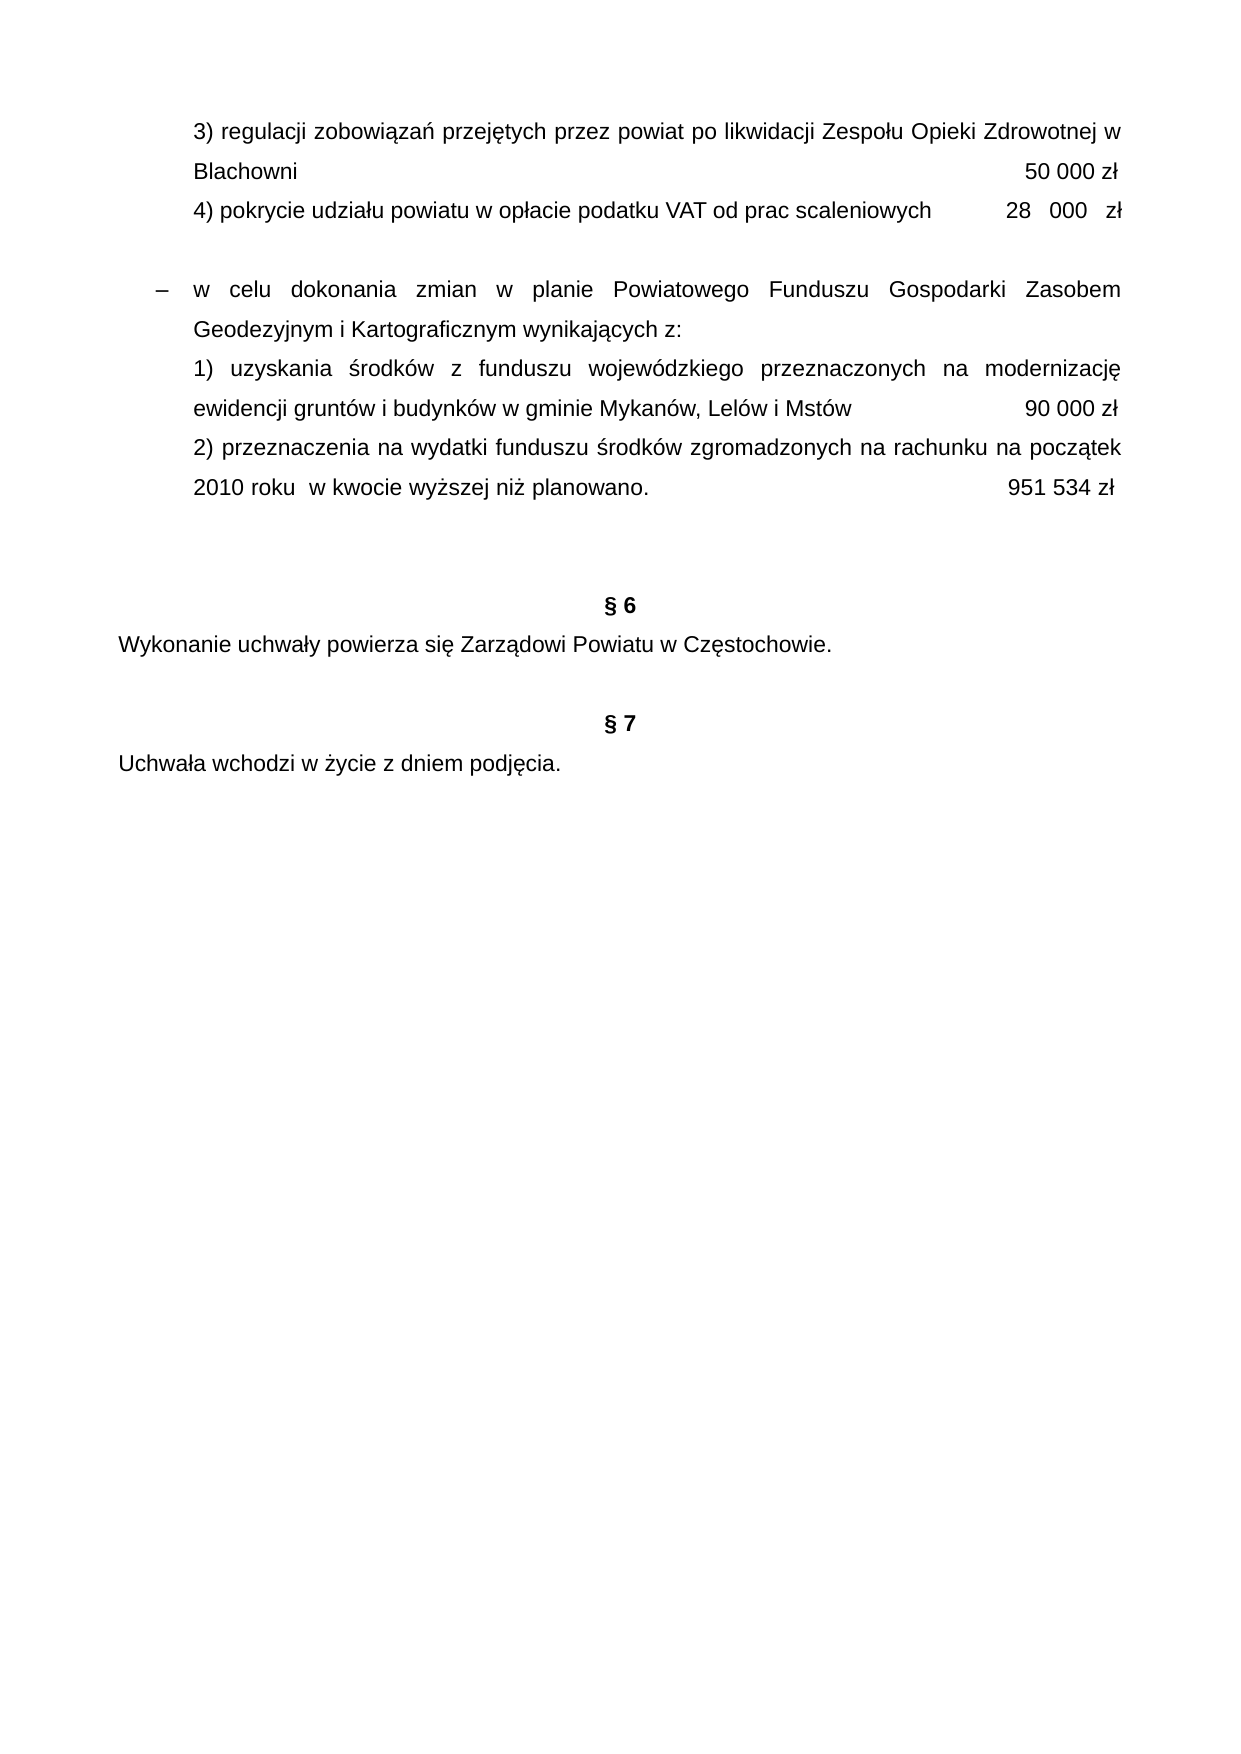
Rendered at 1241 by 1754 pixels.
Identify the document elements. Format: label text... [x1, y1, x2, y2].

text Wykonanie uchwały powierza się Zarządowi Powiatu w Częstochowie. [118, 631, 1122, 658]
list 2) przeznaczenia na wydatki funduszu środków zgromadzonych na rachunku na początek 2010 roku w kwocie wyższej niż planowano. 951 534 zł [156, 434, 1122, 539]
text Uchwała wchodzi w życie z dniem podjęcia. [118, 750, 1122, 776]
list 1) uzyskania środków z funduszu wojewódzkiego przeznaczonych na modernizację ewidencji gruntów i budynków w gminie Mykanów, Lelów i Mstów 90 000 zł [156, 355, 1122, 421]
text § 6 [118, 592, 1122, 618]
text § 7 [118, 710, 1122, 737]
list w celu dokonania zmian w planie Powiatowego Funduszu Gospodarki Zasobem Geodezyjnym i Kartograficznym wynikających z: [156, 276, 1122, 342]
list 3) regulacji zobowiązań przejętych przez powiat po likwidacji Zespołu Opieki Zdrowotnej w Blachowni 50 000 zł [156, 118, 1122, 184]
list 4) pokrycie udziału powiatu w opłacie podatku VAT od prac scaleniowych 28 000 zł [156, 197, 1122, 263]
